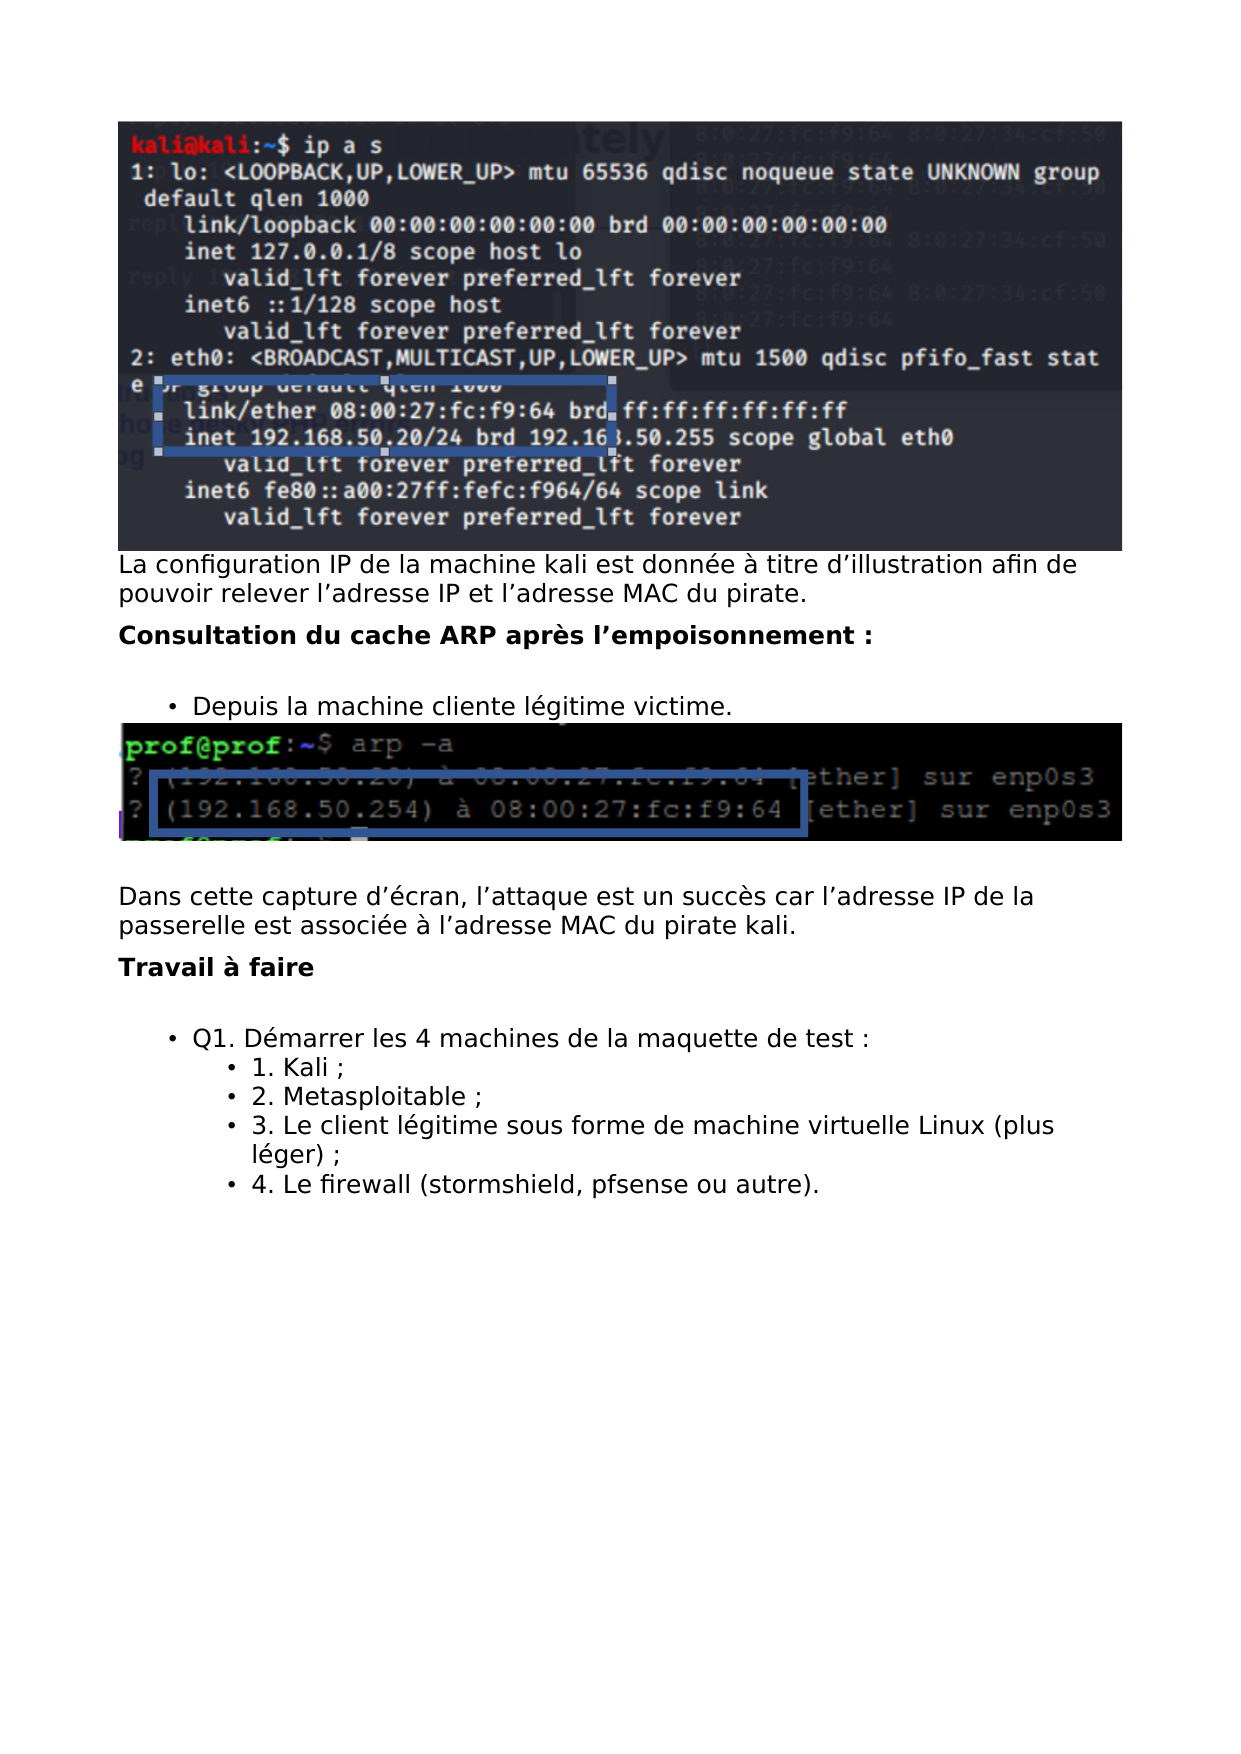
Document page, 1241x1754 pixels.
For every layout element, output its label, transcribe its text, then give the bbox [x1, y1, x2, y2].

list Q1. Démarrer les 4 machines de la maquette de test : [177, 1024, 1122, 1053]
list 2. Metasploitable ; [236, 1082, 1122, 1112]
list 4. Le firewall (stormshield, pfsense ou autre). [236, 1170, 1122, 1199]
list 3. Le client légitime sous forme de machine virtuelle Linux (plus léger) ; [236, 1112, 1122, 1170]
text La configuration IP de la machine kali est donnée à titre d’illustration afin de pouvoir relever l’adresse IP et l’adresse MAC du pirate. [118, 551, 1122, 609]
list 1. Kali ; [236, 1053, 1122, 1082]
text Dans cette capture d’écran, l’attaque est un succès car l’adresse IP de la passerelle est associée à l’adresse MAC du pirate kali. [118, 882, 1122, 940]
picture [118, 721, 1123, 841]
text Travail à faire [118, 953, 1122, 982]
text Consultation du cache ARP après l’empoisonnement : [118, 621, 1122, 650]
list Depuis la machine cliente légitime victime. [177, 692, 1122, 721]
picture [118, 118, 1123, 551]
